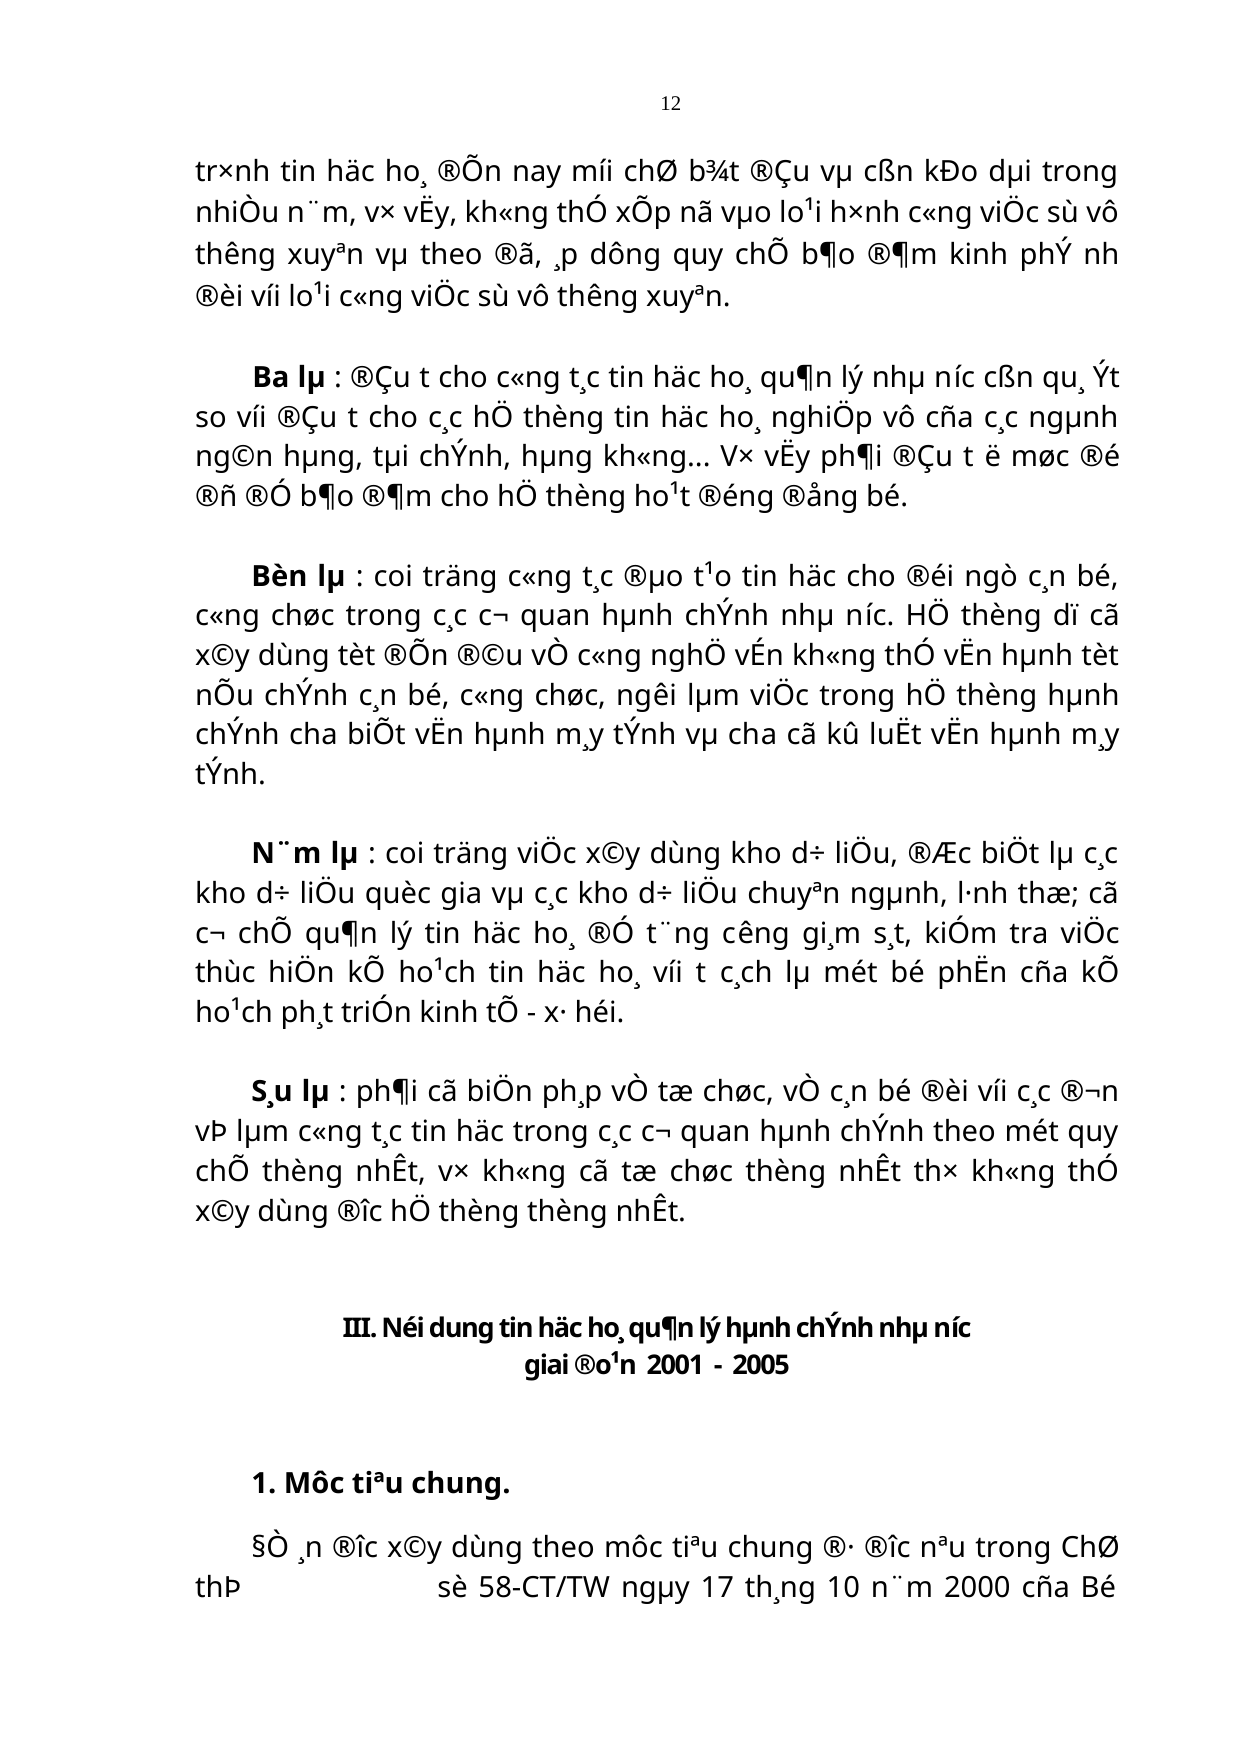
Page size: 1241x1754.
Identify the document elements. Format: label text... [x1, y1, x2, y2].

text §Ò ¸n ®­îc x©y dùng theo môc tiªu chung ®· ®­îc nªu trong ChØ thÞ sè 58-CT/TW ngµy 17 th¸ng 10 n¨m 2000 cña Bé [195, 1527, 1120, 1606]
text Bèn lµ : coi träng c«ng t¸c ®µo t¹o tin häc cho ®éi ngò c¸n bé, c«ng chøc trong c¸c c¬ quan hµnh chÝnh nhµ n­íc. HÖ thèng dï cã x©y dùng tèt ®Õn ®©u vÒ c«ng nghÖ vÉn kh«ng thÓ vËn hµnh tèt nÕu chÝnh c¸n bé, c«ng chøc, ng­êi lµm viÖc trong hÖ thèng hµnh chÝnh ch­a biÕt vËn hµnh m¸y tÝnh vµ ch­a cã kû luËt vËn hµnh m¸y tÝnh. [195, 555, 1120, 793]
text tr×nh tin häc ho¸ ®Õn nay míi chØ b¾t ®Çu vµ cßn kÐo dµi trong nhiÒu n¨m, v× vËy, kh«ng thÓ xÕp nã vµo lo¹i h×nh c«ng viÖc sù vô th­êng xuyªn vµ theo ®ã, ¸p dông quy chÕ b¶o ®¶m kinh phÝ nh­ ®èi víi lo¹i c«ng viÖc sù vô th­êng xuyªn. [195, 150, 1120, 315]
text N¨m lµ : coi träng viÖc x©y dùng kho d÷ liÖu, ®Æc biÖt lµ c¸c kho d÷ liÖu quèc gia vµ c¸c kho d÷ liÖu chuyªn ngµnh, l·nh thæ; cã c¬ chÕ qu¶n lý tin häc ho¸ ®Ó t¨ng c­êng gi¸m s¸t, kiÓm tra viÖc thùc hiÖn kÕ ho¹ch tin häc ho¸ víi t­ c¸ch lµ mét bé phËn cña kÕ ho¹ch ph¸t triÓn kinh tÕ - x· héi. [195, 833, 1120, 1031]
text Ba lµ : ®Çu t­ cho c«ng t¸c tin häc ho¸ qu¶n lý nhµ n­íc cßn qu¸ Ýt so víi ®Çu t­ cho c¸c hÖ thèng tin häc ho¸ nghiÖp vô cña c¸c ngµnh ng©n hµng, tµi chÝnh, hµng kh«ng... V× vËy ph¶i ®Çu t­ ë møc ®é ®ñ ®Ó b¶o ®¶m cho hÖ thèng ho¹t ®éng ®ång bé. [195, 356, 1120, 515]
text III. Néi dung tin häc ho¸ qu¶n lý hµnh chÝnh nhµ n­íc [195, 1309, 1120, 1346]
text 1. Môc tiªu chung. [195, 1462, 1120, 1502]
text giai ®o¹n 2001 - 2005 [195, 1346, 1120, 1383]
text S¸u lµ : ph¶i cã biÖn ph¸p vÒ tæ chøc, vÒ c¸n bé ®èi víi c¸c ®¬n vÞ lµm c«ng t¸c tin häc trong c¸c c¬ quan hµnh chÝnh theo mét quy chÕ thèng nhÊt, v× kh«ng cã tæ chøc thèng nhÊt th× kh«ng thÓ x©y dùng ®­îc hÖ thèng thèng nhÊt. [195, 1071, 1120, 1229]
